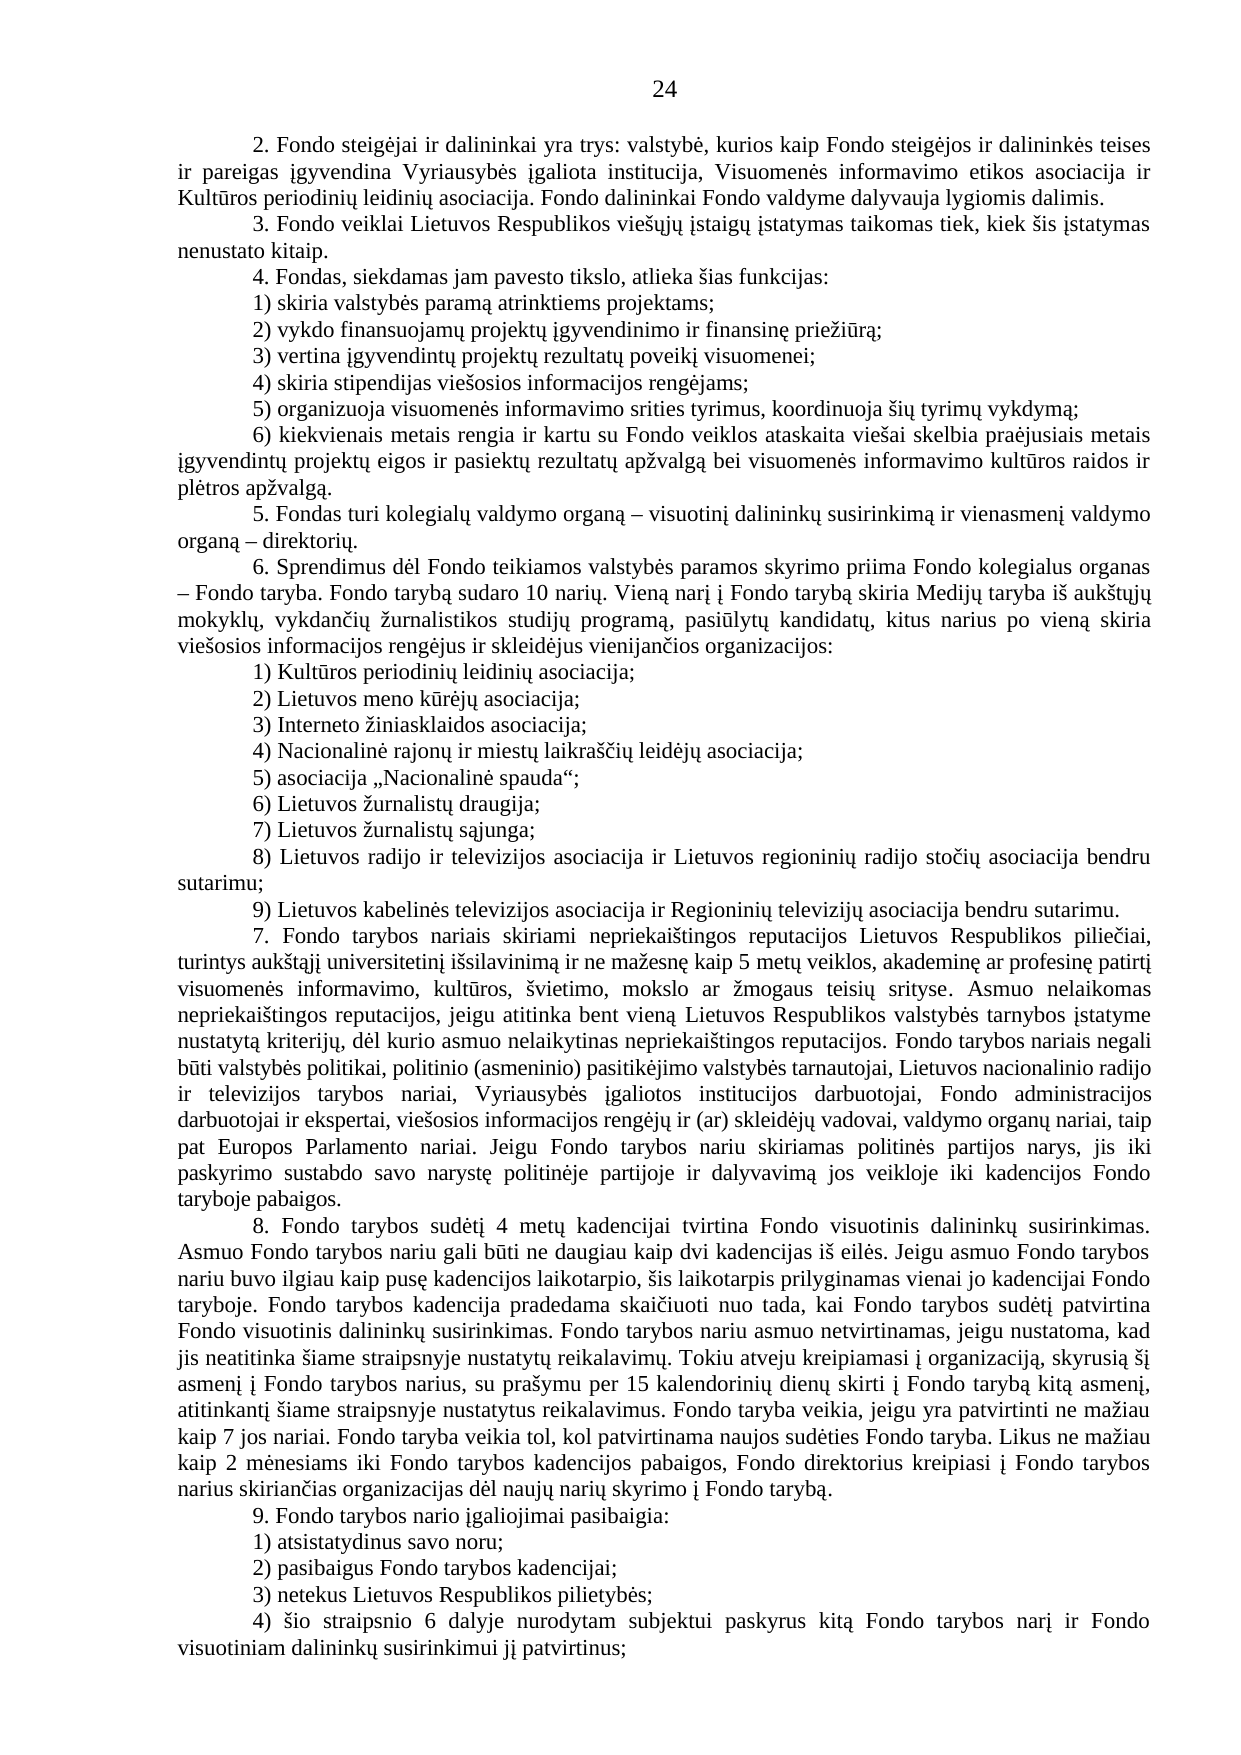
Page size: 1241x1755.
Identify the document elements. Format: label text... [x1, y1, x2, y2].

text 3) netekus Lietuvos Respublikos pilietybės; [177, 1581, 1152, 1607]
text 9. Fondo tarybos nario įgaliojimai pasibaigia: [177, 1502, 1152, 1528]
text 2. Fondo steigėjai ir dalininkai yra trys: valstybė, kurios kaip Fondo steigėjos ir dalininkės teises ir pareigas įgyvendina Vyriausybės įgaliota institucija, Visuomenės informavimo etikos asociacija ir Kultūros periodinių leidinių asociacija. Fondo dalininkai Fondo valdyme dalyvauja lygiomis dalimis. [177, 131, 1152, 210]
text 6) Lietuvos žurnalistų draugija; [177, 790, 1152, 817]
text 1) Kultūros periodinių leidinių asociacija; [177, 658, 1152, 685]
text 3) vertina įgyvendintų projektų rezultatų poveikį visuomenei; [177, 342, 1152, 368]
text 7. Fondo tarybos nariais skiriami nepriekaištingos reputacijos Lietuvos Respublikos piliečiai, turintys aukštąjį universitetinį išsilavinimą ir ne mažesnę kaip 5 metų veiklos, akademinę ar profesinę patirtį visuomenės informavimo, kultūros, švietimo, mokslo ar žmogaus teisių srityse. Asmuo nelaikomas nepriekaištingos reputacijos, jeigu atitinka bent vieną Lietuvos Respublikos valstybės tarnybos įstatyme nustatytą kriterijų, dėl kurio asmuo nelaikytinas nepriekaištingos reputacijos. Fondo tarybos nariais negali būti valstybės politikai, politinio (asmeninio) pasitikėjimo valstybės tarnautojai, Lietuvos nacionalinio radijo ir televizijos tarybos nariai, Vyriausybės įgaliotos institucijos darbuotojai, Fondo administracijos darbuotojai ir ekspertai, viešosios informacijos rengėjų ir (ar) skleidėjų vadovai, valdymo organų nariai, taip pat Europos Parlamento nariai. Jeigu Fondo tarybos nariu skiriamas politinės partijos narys, jis iki paskyrimo sustabdo savo narystę politinėje partijoje ir dalyvavimą jos veikloje iki kadencijos Fondo taryboje pabaigos. [177, 922, 1152, 1212]
text 4) šio straipsnio 6 dalyje nurodytam subjektui paskyrus kitą Fondo tarybos narį ir Fondo visuotiniam dalininkų susirinkimui jį patvirtinus; [177, 1607, 1152, 1660]
text 4) Nacionalinė rajonų ir miestų laikraščių leidėjų asociacija; [177, 737, 1152, 764]
text 6. Sprendimus dėl Fondo teikiamos valstybės paramos skyrimo priima Fondo kolegialus organas – Fondo taryba. Fondo tarybą sudaro 10 narių. Vieną narį į Fondo tarybą skiria Medijų taryba iš aukštųjų mokyklų, vykdančių žurnalistikos studijų programą, pasiūlytų kandidatų, kitus narius po vieną skiria viešosios informacijos rengėjus ir skleidėjus vienijančios organizacijos: [177, 553, 1152, 658]
text 2) Lietuvos meno kūrėjų asociacija; [177, 685, 1152, 711]
text 6) kiekvienais metais rengia ir kartu su Fondo veiklos ataskaita viešai skelbia praėjusiais metais įgyvendintų projektų eigos ir pasiektų rezultatų apžvalgą bei visuomenės informavimo kultūros raidos ir plėtros apžvalgą. [177, 421, 1152, 500]
text 5) asociacija „Nacionalinė spauda“; [177, 764, 1152, 790]
text 2) pasibaigus Fondo tarybos kadencijai; [177, 1554, 1152, 1581]
text 3. Fondo veiklai Lietuvos Respublikos viešųjų įstaigų įstatymas taikomas tiek, kiek šis įstatymas nenustato kitaip. [177, 210, 1152, 263]
text 9) Lietuvos kabelinės televizijos asociacija ir Regioninių televizijų asociacija bendru sutarimu. [177, 896, 1152, 922]
text 1) atsistatydinus savo noru; [177, 1528, 1152, 1554]
text 5) organizuoja visuomenės informavimo srities tyrimus, koordinuoja šių tyrimų vykdymą; [177, 395, 1152, 421]
text 4) skiria stipendijas viešosios informacijos rengėjams; [177, 368, 1152, 395]
text 8. Fondo tarybos sudėtį 4 metų kadencijai tvirtina Fondo visuotinis dalininkų susirinkimas. Asmuo Fondo tarybos nariu gali būti ne daugiau kaip dvi kadencijas iš eilės. Jeigu asmuo Fondo tarybos nariu buvo ilgiau kaip pusę kadencijos laikotarpio, šis laikotarpis prilyginamas vienai jo kadencijai Fondo taryboje. Fondo tarybos kadencija pradedama skaičiuoti nuo tada, kai Fondo tarybos sudėtį patvirtina Fondo visuotinis dalininkų susirinkimas. Fondo tarybos nariu asmuo netvirtinamas, jeigu nustatoma, kad jis neatitinka šiame straipsnyje nustatytų reikalavimų. Tokiu atveju kreipiamasi į organizaciją, skyrusią šį asmenį į Fondo tarybos narius, su prašymu per 15 kalendorinių dienų skirti į Fondo tarybą kitą asmenį, atitinkantį šiame straipsnyje nustatytus reikalavimus. Fondo taryba veikia, jeigu yra patvirtinti ne mažiau kaip 7 jos nariai. Fondo taryba veikia tol, kol patvirtinama naujos sudėties Fondo taryba. Likus ne mažiau kaip 2 mėnesiams iki Fondo tarybos kadencijos pabaigos, Fondo direktorius kreipiasi į Fondo tarybos narius skiriančias organizacijas dėl naujų narių skyrimo į Fondo tarybą. [177, 1212, 1152, 1502]
text 7) Lietuvos žurnalistų sąjunga; [177, 817, 1152, 843]
text 1) skiria valstybės paramą atrinktiems projektams; [177, 289, 1152, 316]
text 5. Fondas turi kolegialų valdymo organą – visuotinį dalininkų susirinkimą ir vienasmenį valdymo organą – direktorių. [177, 500, 1152, 553]
text 3) Interneto žiniasklaidos asociacija; [177, 711, 1152, 737]
text 4. Fondas, siekdamas jam pavesto tikslo, atlieka šias funkcijas: [177, 263, 1152, 289]
text 8) Lietuvos radijo ir televizijos asociacija ir Lietuvos regioninių radijo stočių asociacija bendru sutarimu; [177, 843, 1152, 896]
text 2) vykdo finansuojamų projektų įgyvendinimo ir finansinę priežiūrą; [177, 316, 1152, 342]
